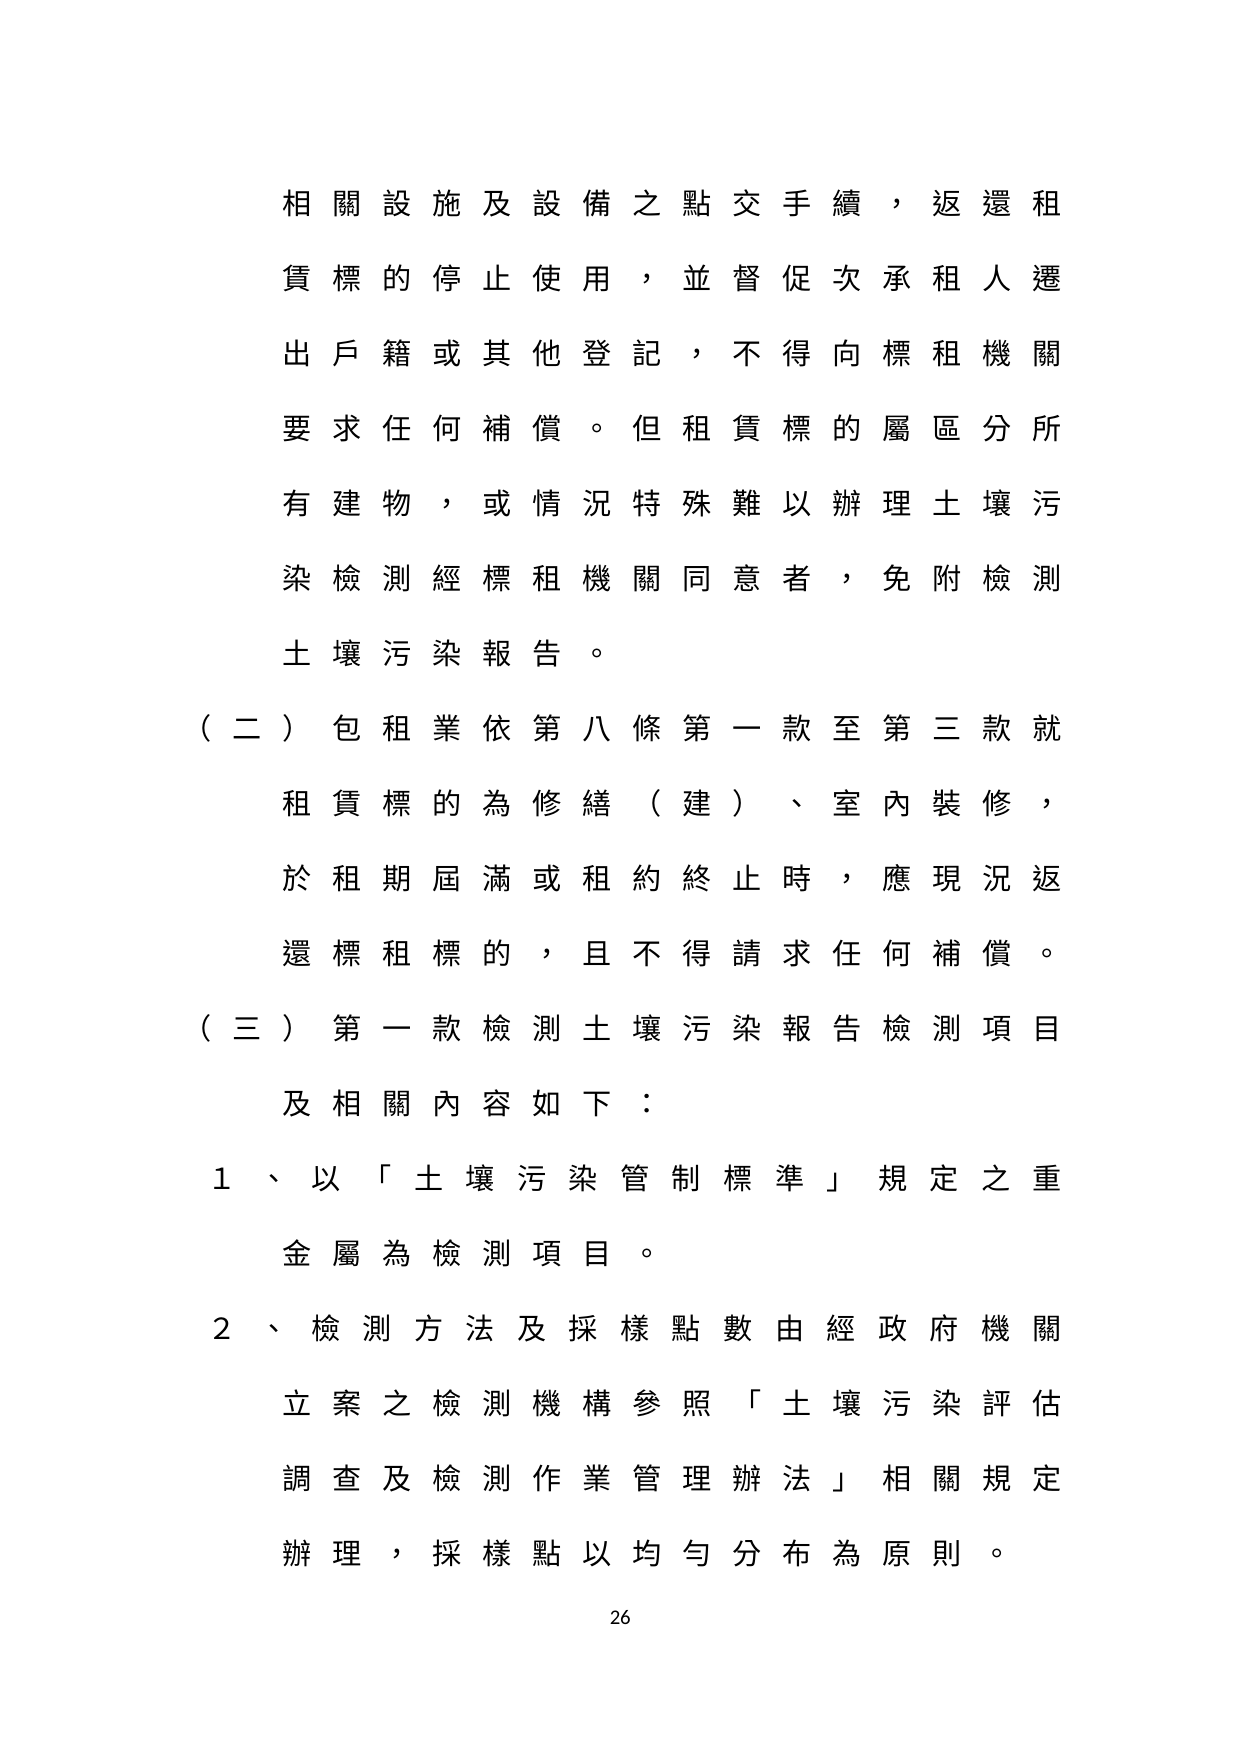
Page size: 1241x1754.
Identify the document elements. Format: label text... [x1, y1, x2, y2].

text （三）第一款檢測土壤污染報告檢測項目及相關內容如下： [174, 989, 1083, 1139]
text （二）包租業依第八條第一款至第三款就租賃標的為修繕（建）、室內裝修，於租期屆滿或租約終止時，應現況返還標租標的，且不得請求任何補償。 [174, 689, 1083, 989]
text 相關設施及設備之點交手續，返還租賃標的停止使用，並督促次承租人遷出戶籍或其他登記，不得向標租機關要求任何補償。但租賃標的屬區分所有建物，或情況特殊難以辦理土壤污染檢測經標租機關同意者，免附檢測土壤污染報告。 [174, 164, 1083, 689]
text ２、檢測方法及採樣點數由經政府機關立案之檢測機構參照「土壤污染評估調查及檢測作業管理辦法」相關規定辦理，採樣點以均勻分布為原則。 [201, 1289, 1083, 1589]
text １、以「土壤污染管制標準」規定之重金屬為檢測項目。 [201, 1139, 1083, 1289]
